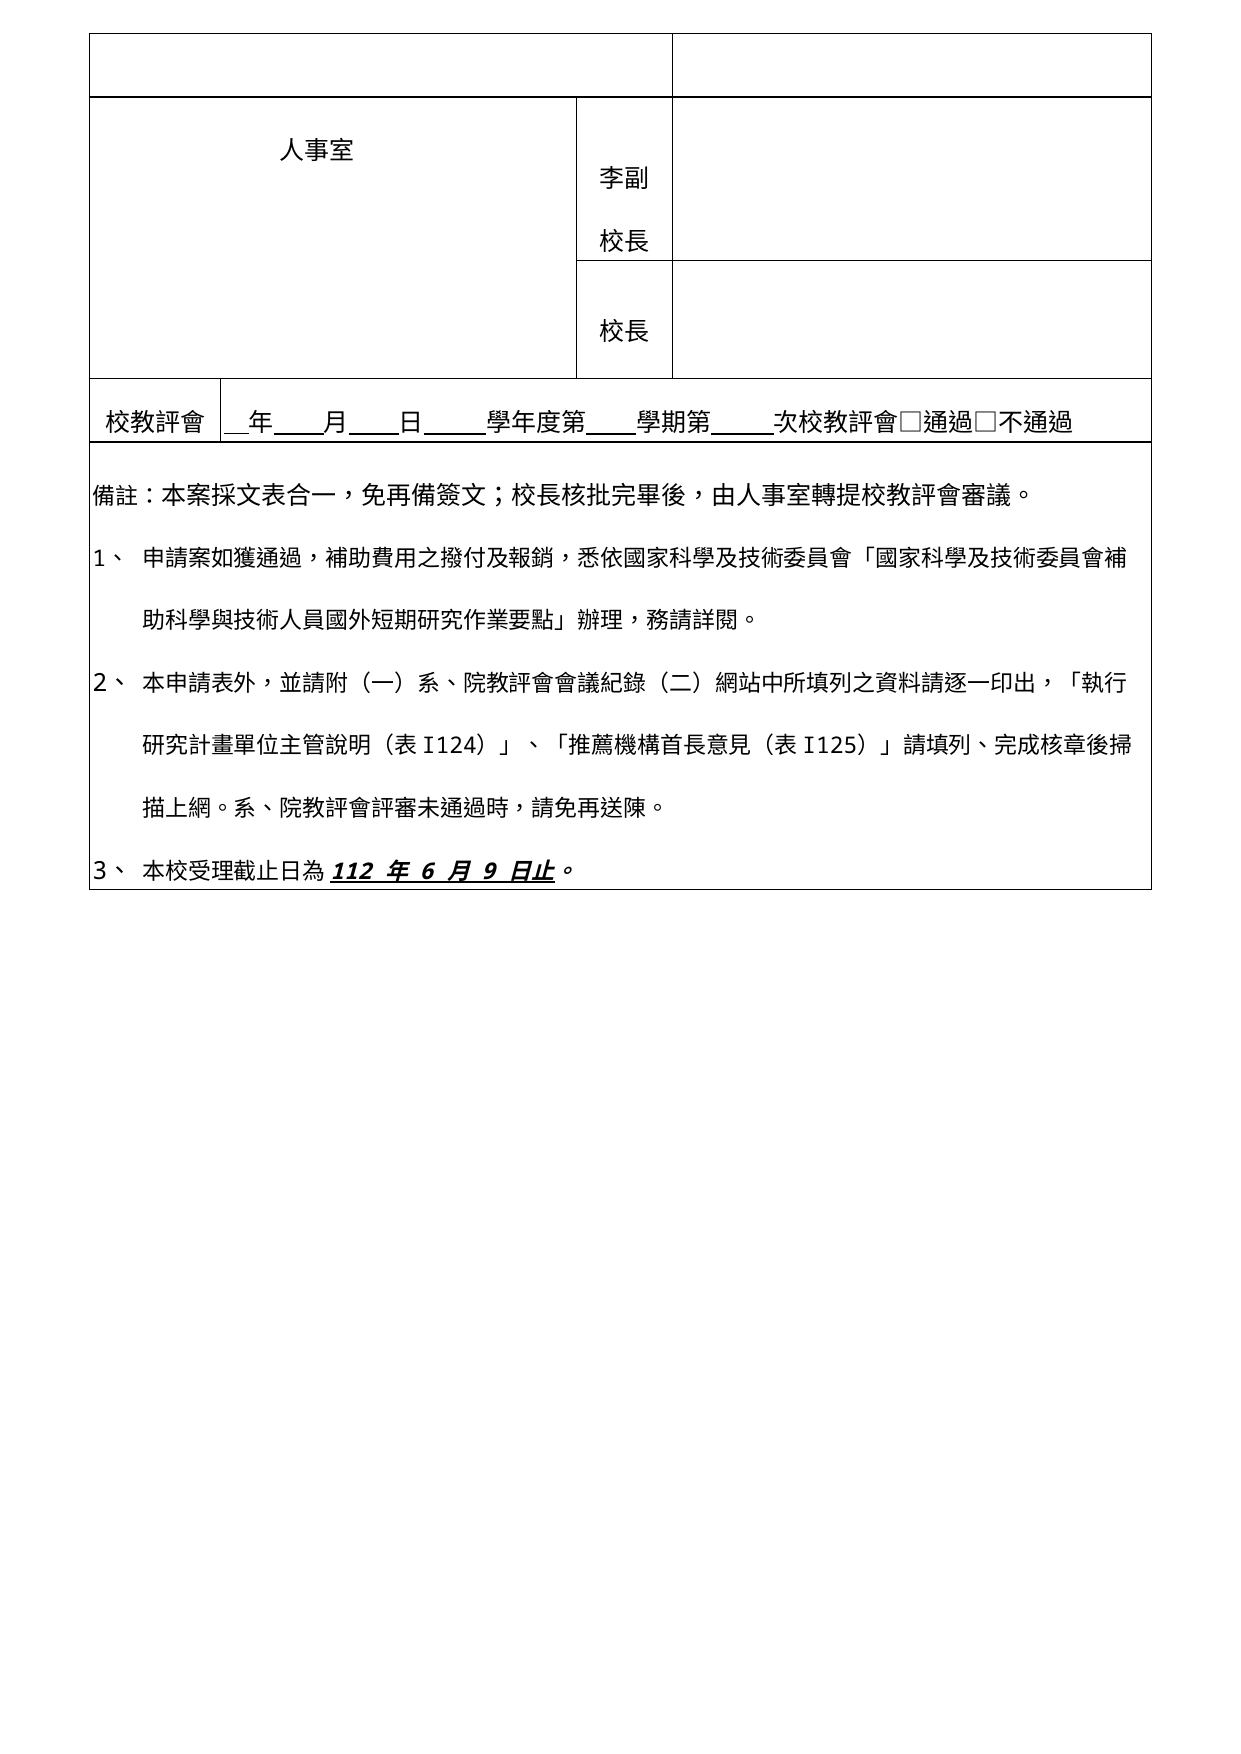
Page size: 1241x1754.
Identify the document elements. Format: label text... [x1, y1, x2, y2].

table_cell 備註：本案採文表合一，免再備簽文；校長核批完畢後，由人事室轉提校教評會審議。 申請案如獲通過，補助費用之撥付及報銷，悉依國家科學及技術委員會「國家科學及技術委員會補助科學與技術人員國外短期研究作業要點」辦理，務請詳閱。 本申請表外，並請附（一）系、院教評會會議紀錄（二）網站中所填列之資料請逐一印出，「執行研究計畫單位主管說明（表I124）」、「推薦機構首長意見（表I125）」請填列、完成核章後掃描上網。系、院教評會評審未通過時，請免再送陳。 本校受理截止日為112 年 6 月 9 日止。 [90, 443, 1151, 889]
table_cell 年 月 日 學年度第 學期第 次校教評會□通過□不通過 [221, 379, 1151, 441]
table_cell [90, 34, 672, 96]
table_cell 校教評會 [90, 379, 220, 441]
table_cell 人事室 [90, 98, 576, 378]
table_cell 李副 校長 [577, 98, 672, 260]
table_cell [673, 34, 1151, 96]
table_cell [673, 98, 1151, 260]
table_cell 校長 [577, 261, 672, 378]
table_cell [673, 261, 1151, 378]
